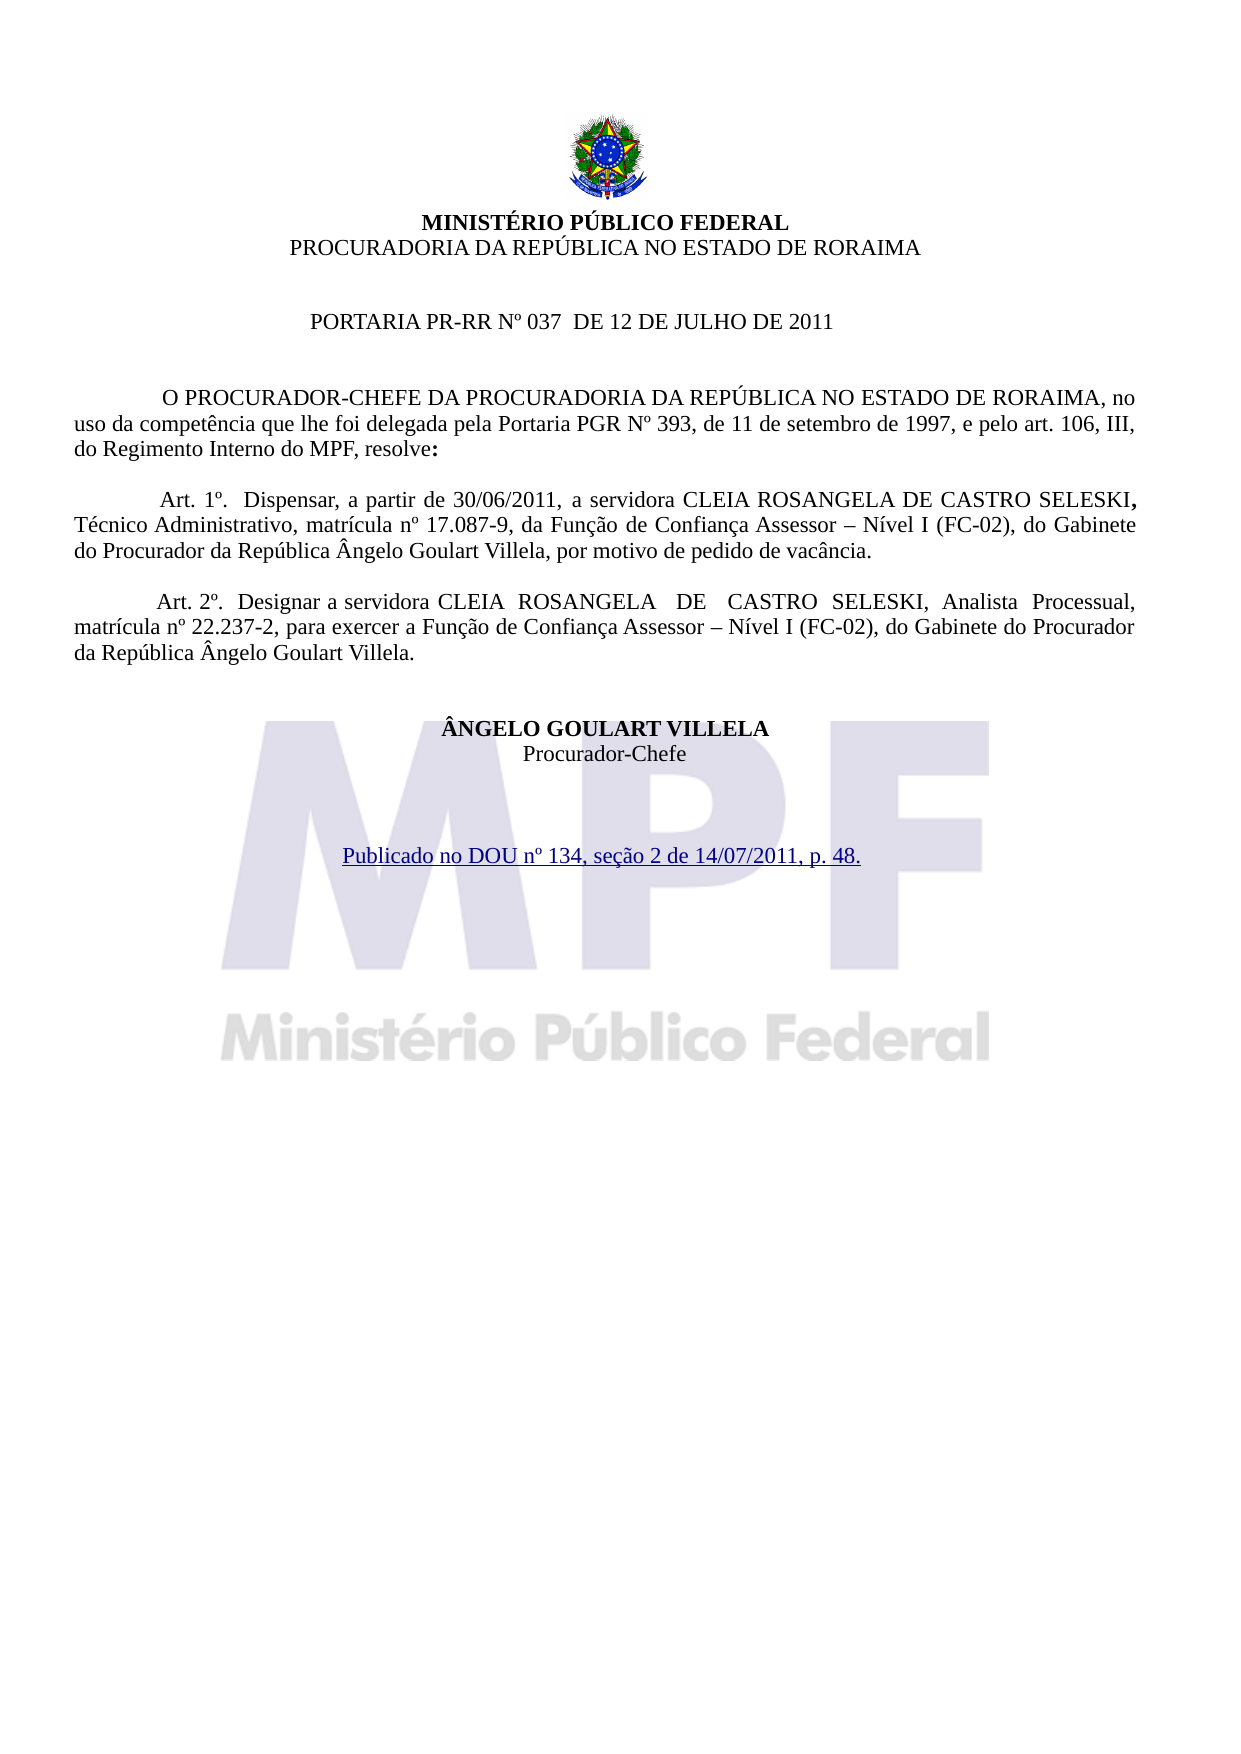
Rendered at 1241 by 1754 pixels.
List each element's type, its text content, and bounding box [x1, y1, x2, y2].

picture [565, 112, 649, 201]
text O PROCURADOR-CHEFE DA PROCURADORIA DA REPÚBLICA NO ESTADO DE RORAIMA, no uso da competência que lhe foi delegada pela Portaria PGR Nº 393, de 11 de setembro de 1997, e pelo art. 106, III, do Regimento Interno do MPF, resolve: [74, 385, 1137, 462]
subtitle ÂNGELO GOULART VILLELA [74, 716, 1137, 741]
text PORTARIA PR-RR Nº 037 de 12 de julho de 2011 [74, 309, 1137, 334]
text Publicado no DOU nº 134, seção 2 de 14/07/2011, p. 48. [72, 843, 1137, 868]
text Procurador-Chefe [72, 741, 1137, 767]
picture [221, 767, 989, 843]
picture [221, 868, 989, 1061]
text Art. 2º. Designar a servidora CLEIA ROSANGELA DE CASTRO SELESKI, Analista Processual, matrícula nº 22.237-2, para exercer a Função de Confiança Assessor – Nível I (FC-02), do Gabinete do Procurador da República Ângelo Goulart Villela. [74, 589, 1137, 665]
text Art. 1º. Dispensar, a partir de 30/06/2011, a servidora CLEIA ROSANGELA DE CASTRO SELESKI, Técnico Administrativo, matrícula nº 17.087-9, da Função de Confiança Assessor – Nível I (FC-02), do Gabinete do Procurador da República Ângelo Goulart Villela, por motivo de pedido de vacância. [74, 487, 1137, 563]
